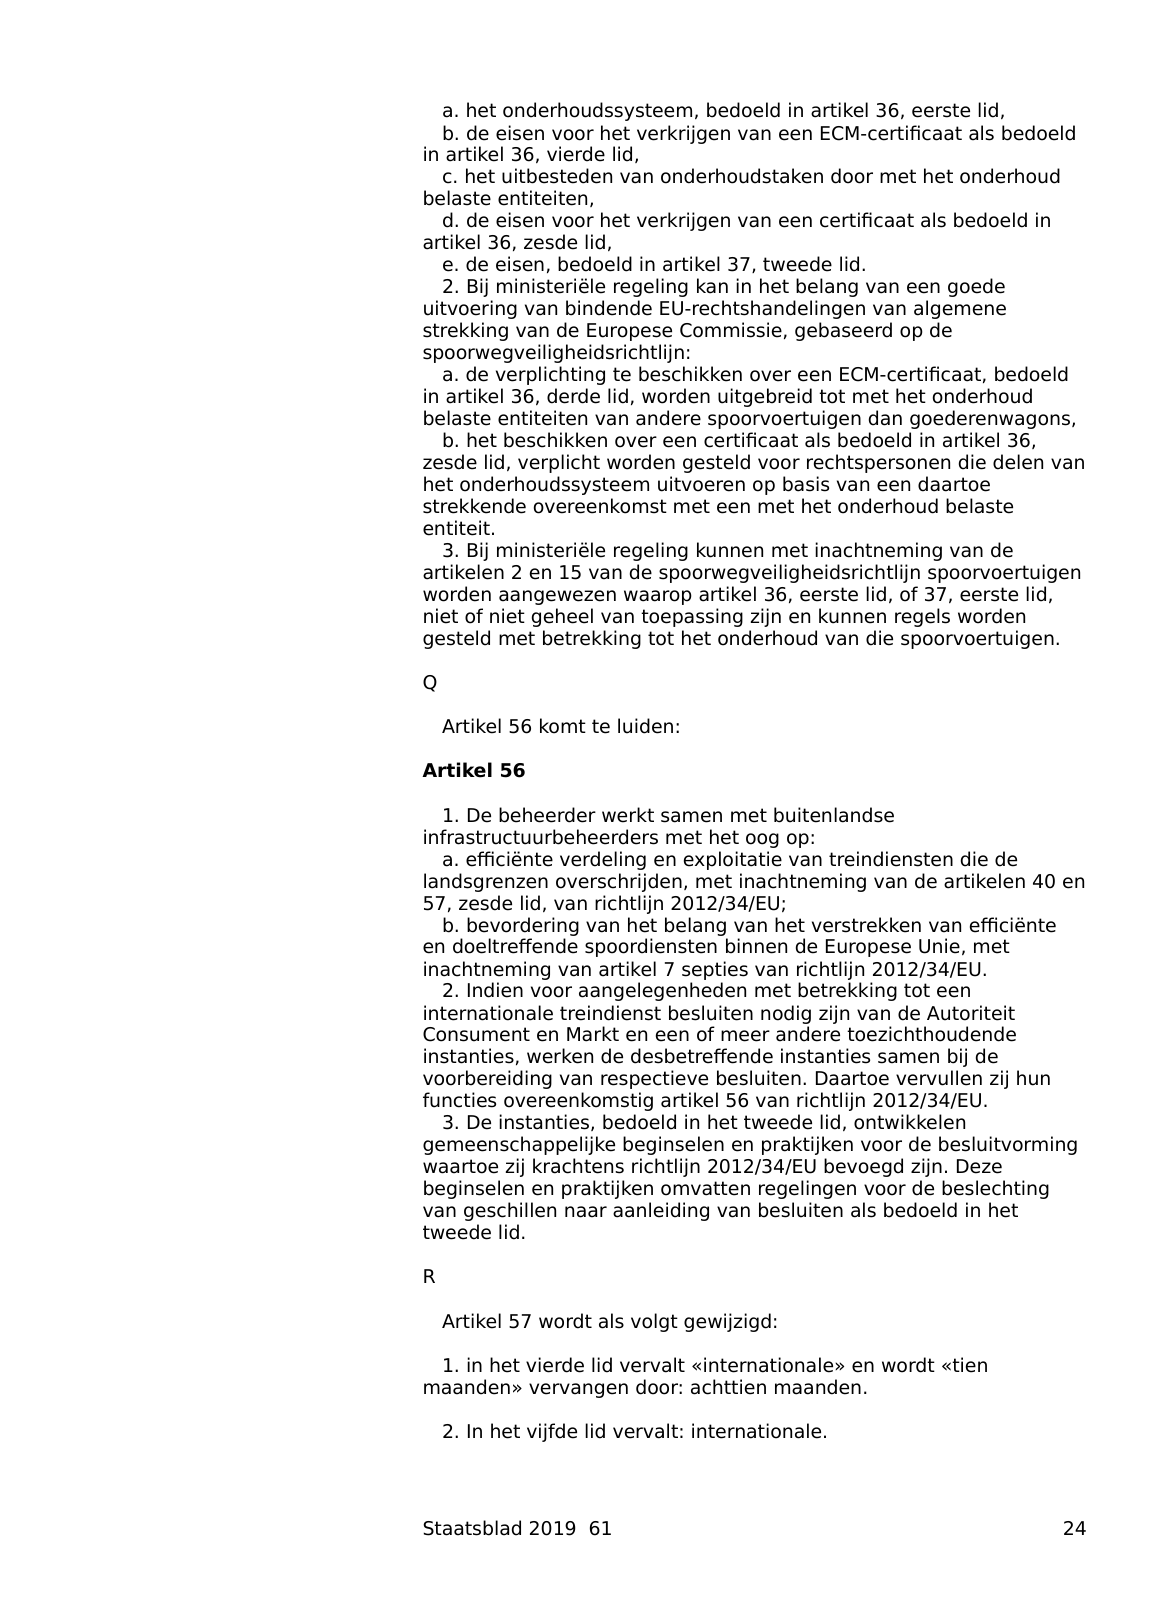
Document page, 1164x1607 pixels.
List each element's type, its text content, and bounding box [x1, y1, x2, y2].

text e. de eisen, bedoeld in artikel 37, tweede lid. [422, 254, 1087, 276]
subtitle Artikel 56 [422, 760, 1087, 782]
text b. de eisen voor het verkrijgen van een ECM-certificaat als bedoeld in artikel 36, vierde lid, [422, 122, 1087, 166]
text c. het uitbesteden van onderhoudstaken door met het onderhoud belaste entiteiten, [422, 166, 1087, 210]
text 1. De beheerder werkt samen met buitenlandse infrastructuurbeheerders met het oog op: [422, 804, 1087, 848]
text a. efficiënte verdeling en exploitatie van treindiensten die de landsgrenzen overschrijden, met inachtneming van de artikelen 40 en 57, zesde lid, van richtlijn 2012/34/EU; [422, 848, 1087, 914]
text 2. Bij ministeriële regeling kan in het belang van een goede uitvoering van bindende EU-rechtshandelingen van algemene strekking van de Europese Commissie, gebaseerd op de spoorwegveiligheidsrichtlijn: [422, 276, 1087, 364]
text a. het onderhoudssysteem, bedoeld in artikel 36, eerste lid, [422, 100, 1087, 122]
text 3. De instanties, bedoeld in het tweede lid, ontwikkelen gemeenschappelijke beginselen en praktijken voor de besluitvorming waartoe zij krachtens richtlijn 2012/34/EU bevoegd zijn. Deze beginselen en praktijken omvatten regelingen voor de beslechting van geschillen naar aanleiding van besluiten als bedoeld in het tweede lid. [422, 1112, 1087, 1244]
text R [422, 1266, 1087, 1288]
text a. de verplichting te beschikken over een ECM-certificaat, bedoeld in artikel 36, derde lid, worden uitgebreid tot met het onderhoud belaste entiteiten van andere spoorvoertuigen dan goederenwagons, [422, 364, 1087, 430]
text 3. Bij ministeriële regeling kunnen met inachtneming van de artikelen 2 en 15 van de spoorwegveiligheidsrichtlijn spoorvoertuigen worden aangewezen waarop artikel 36, eerste lid, of 37, eerste lid, niet of niet geheel van toepassing zijn en kunnen regels worden gesteld met betrekking tot het onderhoud van die spoorvoertuigen. [422, 540, 1087, 650]
text 2. Indien voor aangelegenheden met betrekking tot een internationale treindienst besluiten nodig zijn van de Autoriteit Consument en Markt en een of meer andere toezichthoudende instanties, werken de desbetreffende instanties samen bij de voorbereiding van respectieve besluiten. Daartoe vervullen zij hun functies overeenkomstig artikel 56 van richtlijn 2012/34/EU. [422, 980, 1087, 1112]
text d. de eisen voor het verkrijgen van een certificaat als bedoeld in artikel 36, zesde lid, [422, 210, 1087, 254]
text Q [422, 672, 1087, 694]
text Artikel 57 wordt als volgt gewijzigd: [422, 1311, 1087, 1332]
text b. het beschikken over een certificaat als bedoeld in artikel 36, zesde lid, verplicht worden gesteld voor rechtspersonen die delen van het onderhoudssysteem uitvoeren op basis van een daartoe strekkende overeenkomst met een met het onderhoud belaste entiteit. [422, 430, 1087, 540]
text Artikel 56 komt te luiden: [422, 716, 1087, 738]
text 2. In het vijfde lid vervalt: internationale. [422, 1421, 1087, 1443]
text 1. in het vierde lid vervalt «internationale» en wordt «tien maanden» vervangen door: achttien maanden. [422, 1355, 1087, 1399]
text b. bevordering van het belang van het verstrekken van efficiënte en doeltreffende spoordiensten binnen de Europese Unie, met inachtneming van artikel 7 septies van richtlijn 2012/34/EU. [422, 914, 1087, 980]
